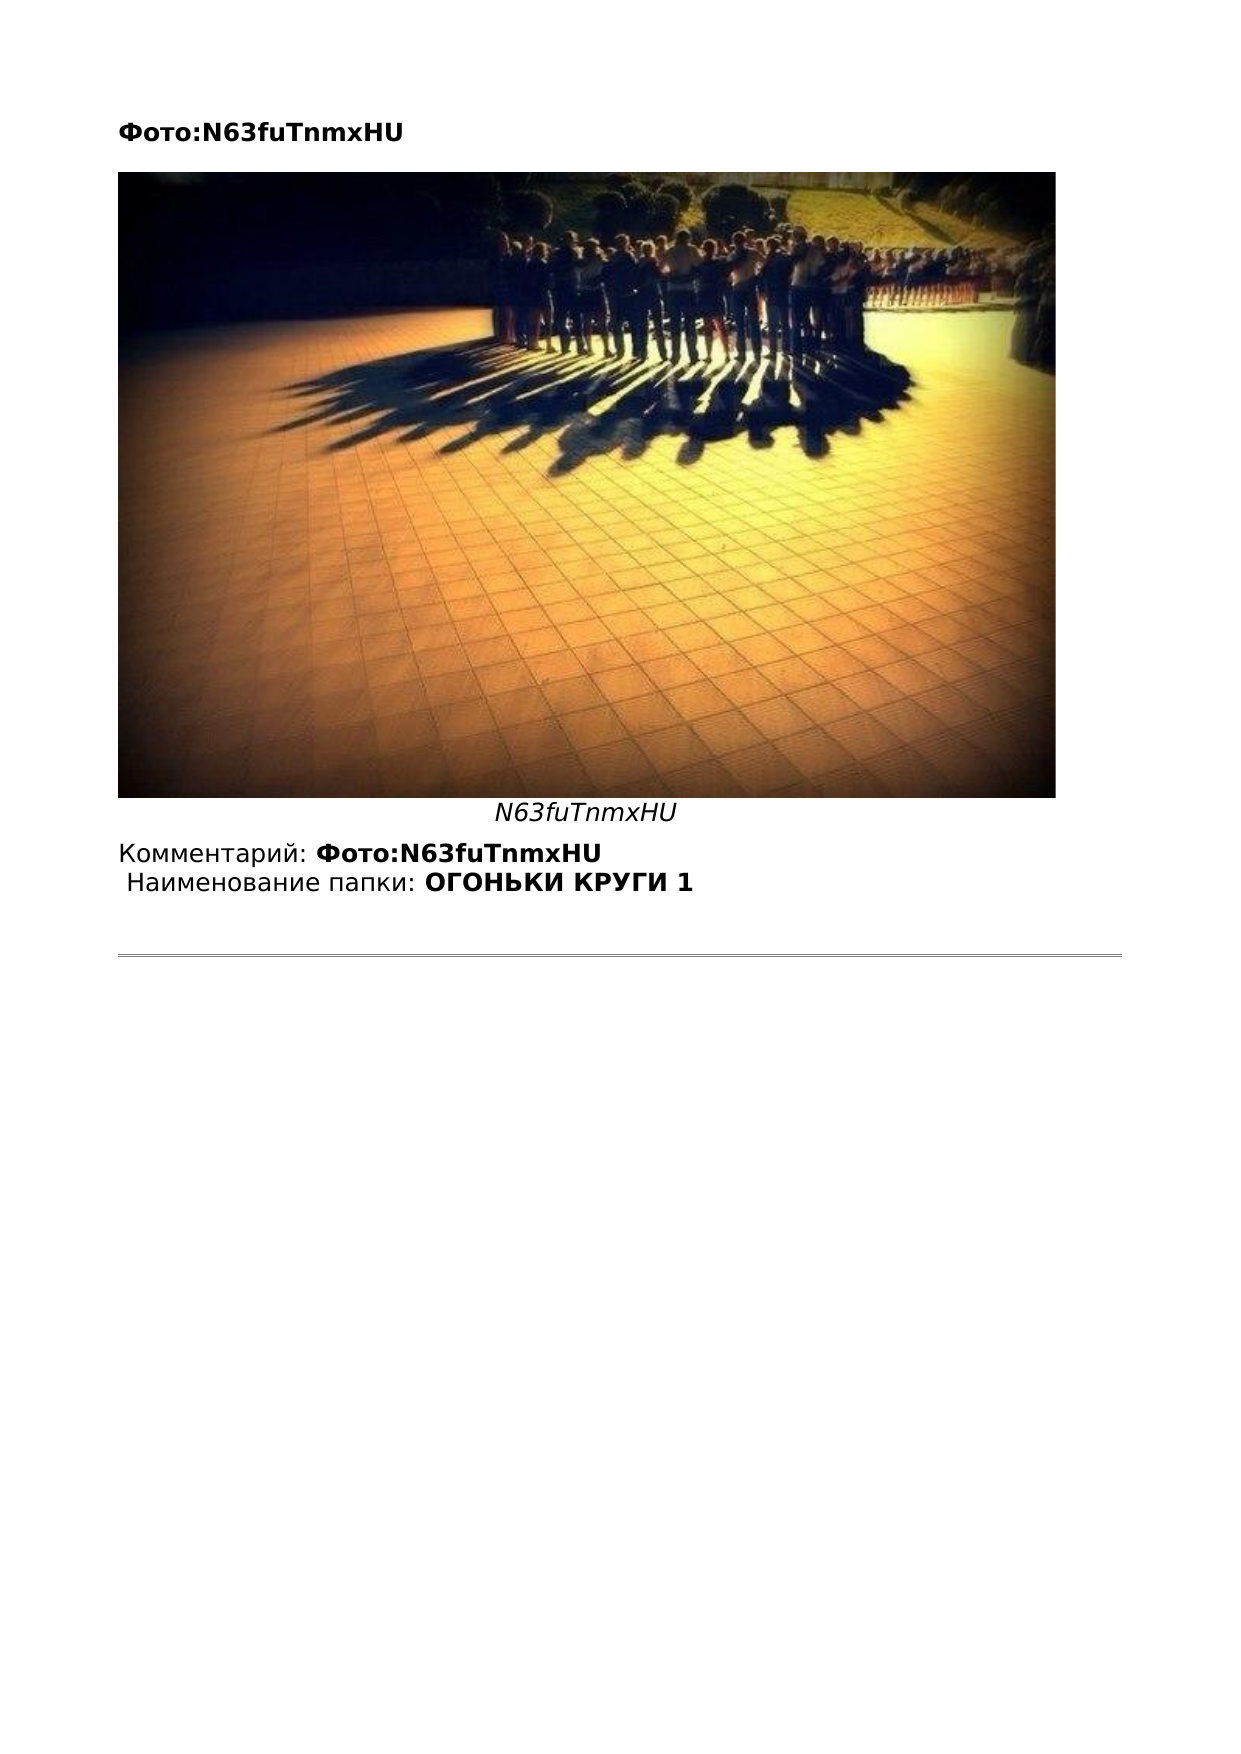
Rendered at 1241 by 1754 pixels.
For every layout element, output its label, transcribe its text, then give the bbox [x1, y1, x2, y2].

text Комментарий: Фото:N63fuTnmxHU Наименование папки: ОГОНЬКИ КРУГИ 1 [118, 839, 1122, 927]
picture [118, 172, 1056, 798]
text N63fuTnmxHU [118, 798, 1056, 827]
subtitle Фото:N63fuTnmxHU [118, 118, 1122, 147]
